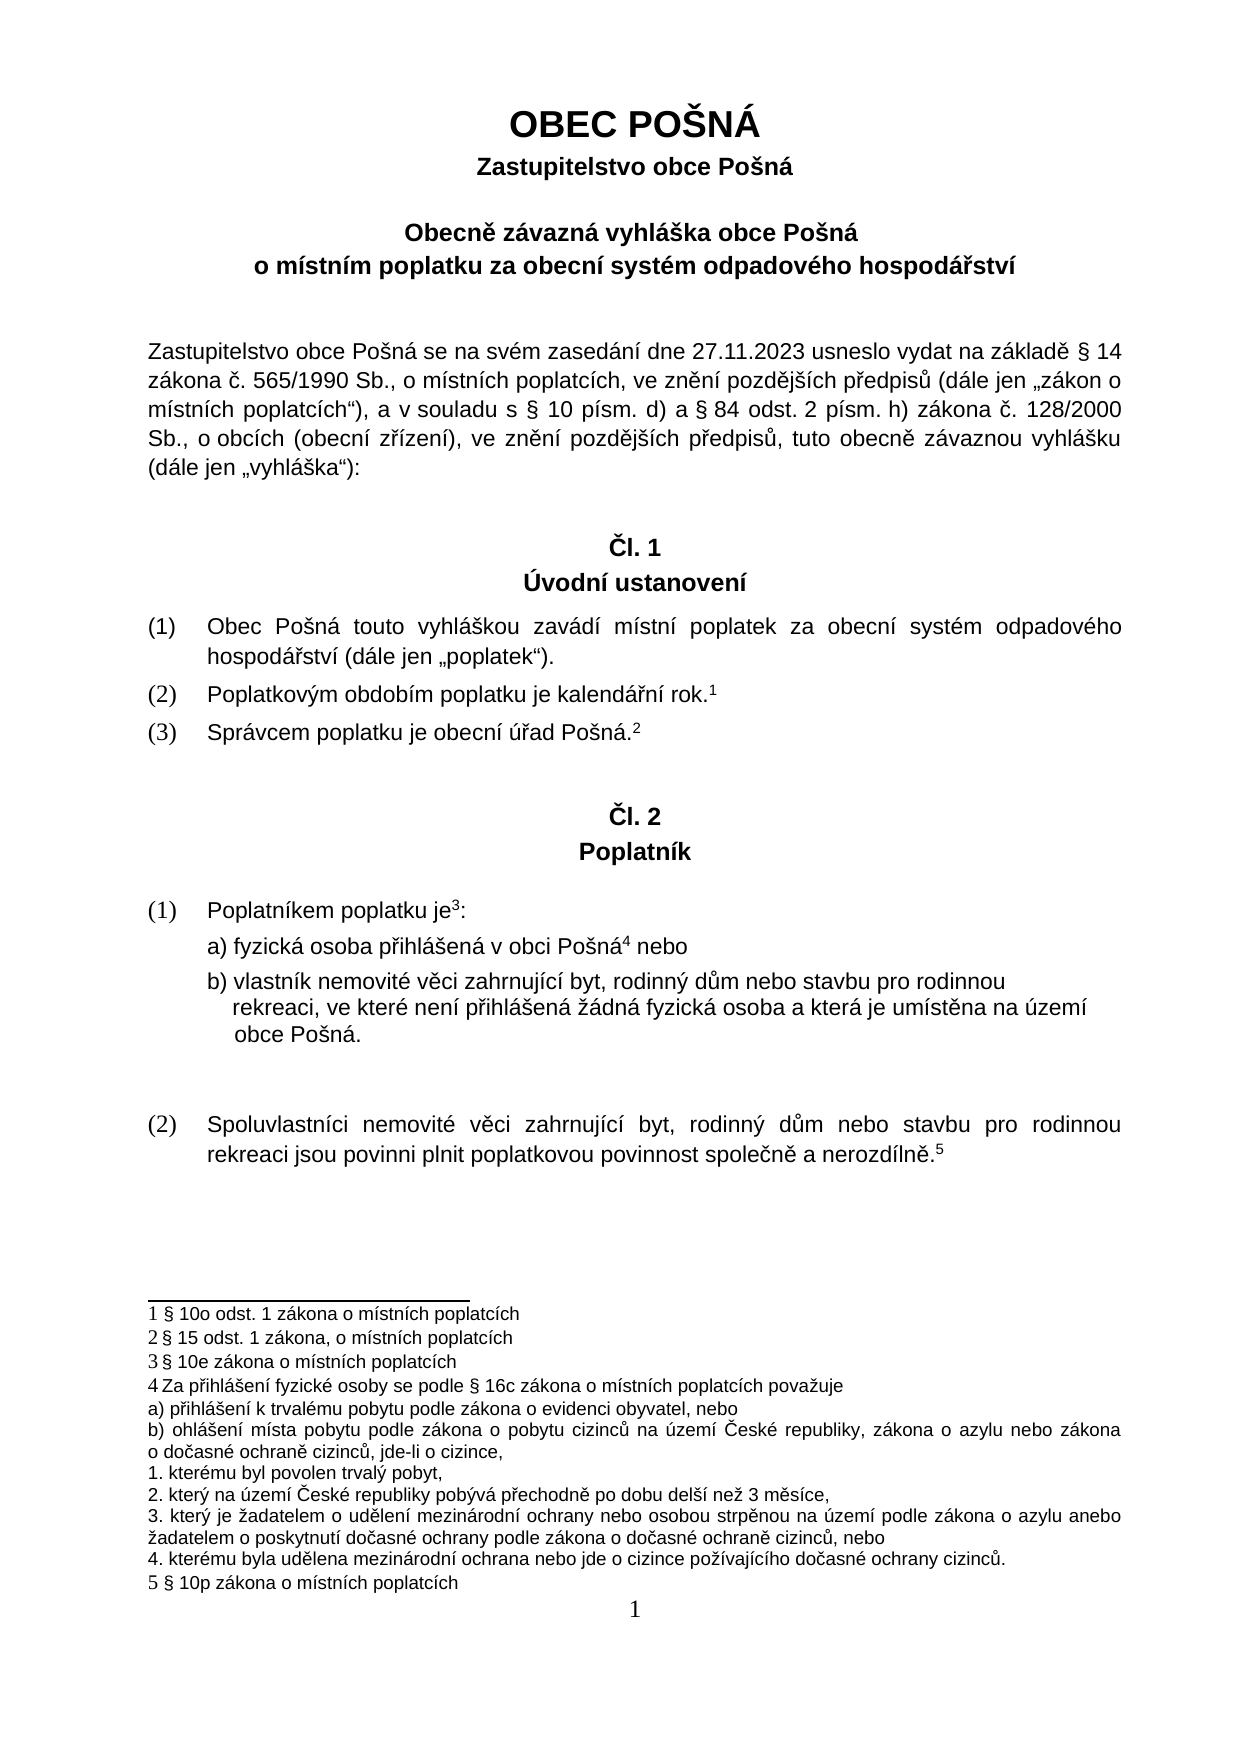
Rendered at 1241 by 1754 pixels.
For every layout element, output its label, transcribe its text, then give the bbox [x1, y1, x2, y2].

text a) fyzická osoba přihlášená v obci Pošná nebo [148, 933, 1122, 959]
text Obecně závazná vyhláška obce Pošná [148, 218, 1122, 247]
text Zastupitelstvo obce Pošná [148, 152, 1122, 181]
text 2. který na území České republiky pobývá přechodně po dobu delší než 3 měsíce, [148, 1483, 1122, 1505]
text 1. kterému byl povolen trvalý pobyt, [148, 1462, 1122, 1483]
subtitle Zastupitelstvo obce Pošná se na svém zasedání dne 27.11.2023 usneslo vydat na základě § 14 zákona č. 565/1990 Sb., o místních poplatcích, ve znění pozdějších předpisů (dále jen „zákon o místních poplatcích“), a v souladu s § 10 písm. d) a § 84 odst. 2 písm. h) zákona č. 128/2000 Sb., o obcích (obecní zřízení), ve znění pozdějších předpisů, tuto obecně závaznou vyhlášku (dále jen „vyhláška“): [148, 338, 1122, 480]
text Poplatník [148, 837, 1122, 866]
text OBEC POŠNÁ [148, 103, 1122, 146]
list Správcem poplatku je obecní úřad Pošná. [148, 717, 1122, 746]
list Poplatníkem poplatku je: [148, 895, 1122, 923]
text rekreaci, ve které není přihlášená žádná fyzická osoba a která je umístěna na území [148, 994, 1122, 1021]
text obce Pošná. [148, 1021, 1122, 1047]
text a) přihlášení k trvalému pobytu podle zákona o evidenci obyvatel, nebo [148, 1397, 1122, 1419]
list Spoluvlastníci nemovité věci zahrnující byt, rodinný dům nebo stavbu pro rodinnou rekreaci jsou povinni plnit poplatkovou povinnost společně a nerozdílně. [148, 1109, 1122, 1167]
text Úvodní ustanovení [148, 567, 1122, 596]
text b) ohlášení místa pobytu podle zákona o pobytu cizinců na území České republiky, zákona o azylu nebo zákona o dočasné ochraně cizinců, jde-li o cizince, [148, 1419, 1122, 1462]
list § 10e zákona o místních poplatcích [148, 1349, 1122, 1373]
text 4. kterému byla udělena mezinárodní ochrana nebo jde o cizince požívajícího dočasné ochrany cizinců. [148, 1548, 1122, 1570]
list § 10o odst. 1 zákona o místních poplatcích [148, 1301, 1122, 1325]
text Za přihlášení fyzické osoby se podle § 16c zákona o místních poplatcích považuje [148, 1373, 1122, 1397]
list Obec Pošná touto vyhláškou zavádí místní poplatek za obecní systém odpadového hospodářství (dále jen „poplatek“). [148, 613, 1122, 669]
list § 15 odst. 1 zákona, o místních poplatcích [148, 1325, 1122, 1349]
list § 10p zákona o místních poplatcích [148, 1570, 1122, 1594]
text o místním poplatku za obecní systém odpadového hospodářství [148, 251, 1122, 280]
list Poplatkovým obdobím poplatku je kalendářní rok. [148, 679, 1122, 708]
text Čl. 1 [148, 532, 1122, 561]
text 3. který je žadatelem o udělení mezinárodní ochrany nebo osobou strpěnou na území podle zákona o azylu anebo žadatelem o poskytnutí dočasné ochrany podle zákona o dočasné ochraně cizinců, nebo [148, 1505, 1122, 1548]
text b) vlastník nemovité věci zahrnující byt, rodinný dům nebo stavbu pro rodinnou [148, 968, 1122, 994]
text Čl. 2 [148, 802, 1122, 831]
